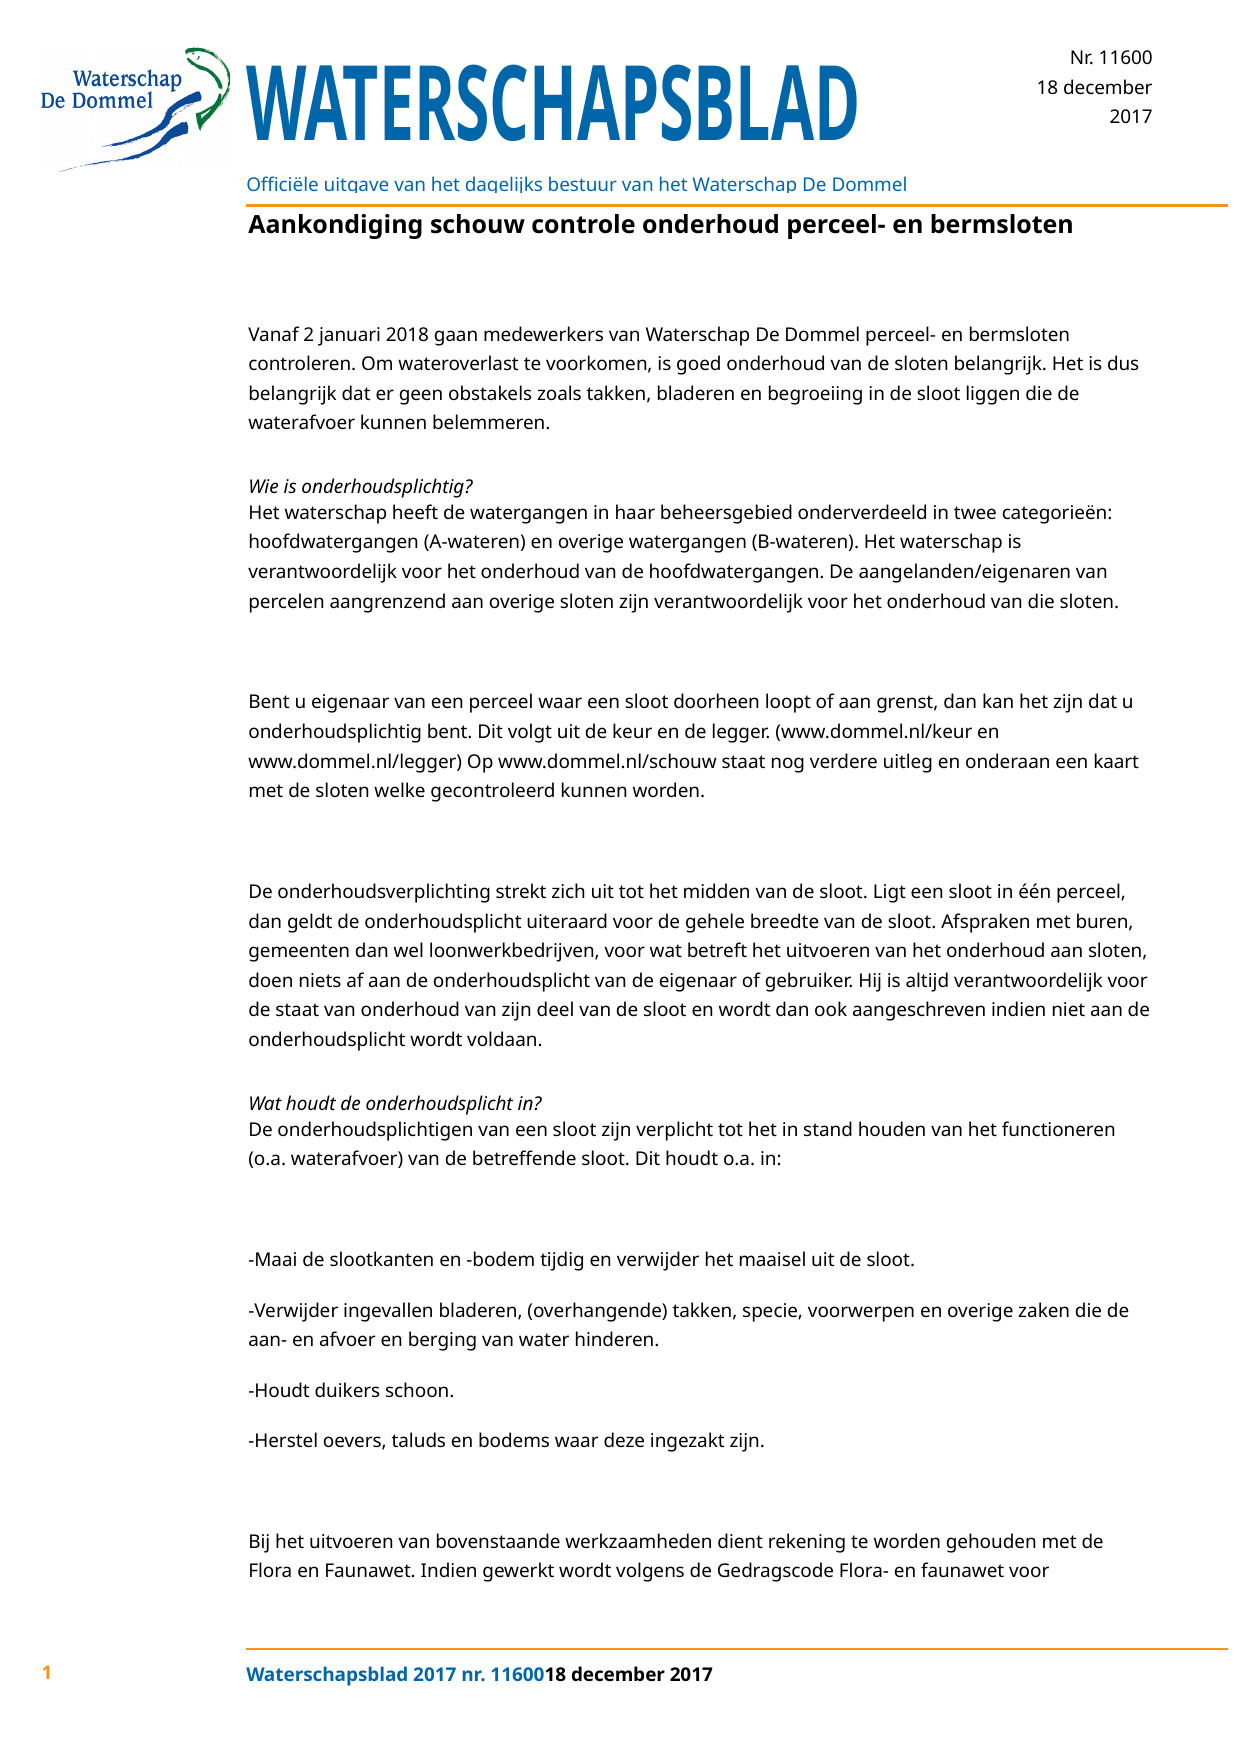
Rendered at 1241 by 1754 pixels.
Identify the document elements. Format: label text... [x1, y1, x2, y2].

text -Verwijder ingevallen bladeren, (overhangende) takken, specie, voorwerpen en overige zaken die de aan- en afvoer en berging van water hinderen. [248, 1297, 1152, 1352]
text Wie is onderhoudsplichtig? [248, 473, 1152, 499]
text -Herstel oevers, taluds en bodems waar deze ingezakt zijn. [248, 1427, 1152, 1453]
text Bent u eigenaar van een perceel waar een sloot doorheen loopt of aan grenst, dan kan het zijn dat u onderhoudsplichtig bent. Dit volgt uit de keur en de legger. (www.dommel.nl/keur en www.dommel.nl/legger) Op www.dommel.nl/schouw staat nog verdere uitleg en onderaan een kaart met de sloten welke gecontroleerd kunnen worden. [248, 689, 1152, 803]
text De onderhoudsplichtigen van een sloot zijn verplicht tot het in stand houden van het functioneren (o.a. waterafvoer) van de betreffende sloot. Dit houdt o.a. in: [248, 1116, 1152, 1171]
text -Maai de slootkanten en -bodem tijdig en verwijder het maaisel uit de sloot. [248, 1246, 1152, 1272]
text Het waterschap heeft de watergangen in haar beheersgebied onderverdeeld in twee categorieën: hoofdwatergangen (A-wateren) en overige watergangen (B-wateren). Het waterschap is verantwoordelijk voor het onderhoud van de hoofdwatergangen. De aangelanden/eigenaren van percelen aangrenzend aan overige sloten zijn verantwoordelijk voor het onderhoud van die sloten. [248, 499, 1152, 614]
text Vanaf 2 januari 2018 gaan medewerkers van Waterschap De Dommel perceel- en bermsloten controleren. Om wateroverlast te voorkomen, is goed onderhoud van de sloten belangrijk. Het is dus belangrijk dat er geen obstakels zoals takken, bladeren en begroeiing in de sloot liggen die de waterafvoer kunnen belemmeren. [248, 321, 1152, 435]
picture [41, 47, 231, 172]
text Bij het uitvoeren van bovenstaande werkzaamheden dient rekening te worden gehouden met de Flora en Faunawet. Indien gewerkt wordt volgens de Gedragscode Flora- en faunawet voor [248, 1528, 1152, 1583]
text -Houdt duikers schoon. [248, 1377, 1152, 1402]
text Wat houdt de onderhoudsplicht in? [248, 1090, 1152, 1116]
text De onderhoudsverplichting strekt zich uit tot het midden van de sloot. Ligt een sloot in één perceel, dan geldt de onderhoudsplicht uiteraard voor de gehele breedte van de sloot. Afspraken met buren, gemeenten dan wel loonwerkbedrijven, voor wat betreft het uitvoeren van het onderhoud aan sloten, doen niets af aan de onderhoudsplicht van de eigenaar of gebruiker. Hij is altijd verantwoordelijk voor de staat van onderhoud van zijn deel van de sloot en wordt dan ook aangeschreven indien niet aan de onderhoudsplicht wordt voldaan. [248, 878, 1152, 1052]
text Aankondiging schouw controle onderhoud perceel- en bermsloten [248, 207, 1152, 241]
